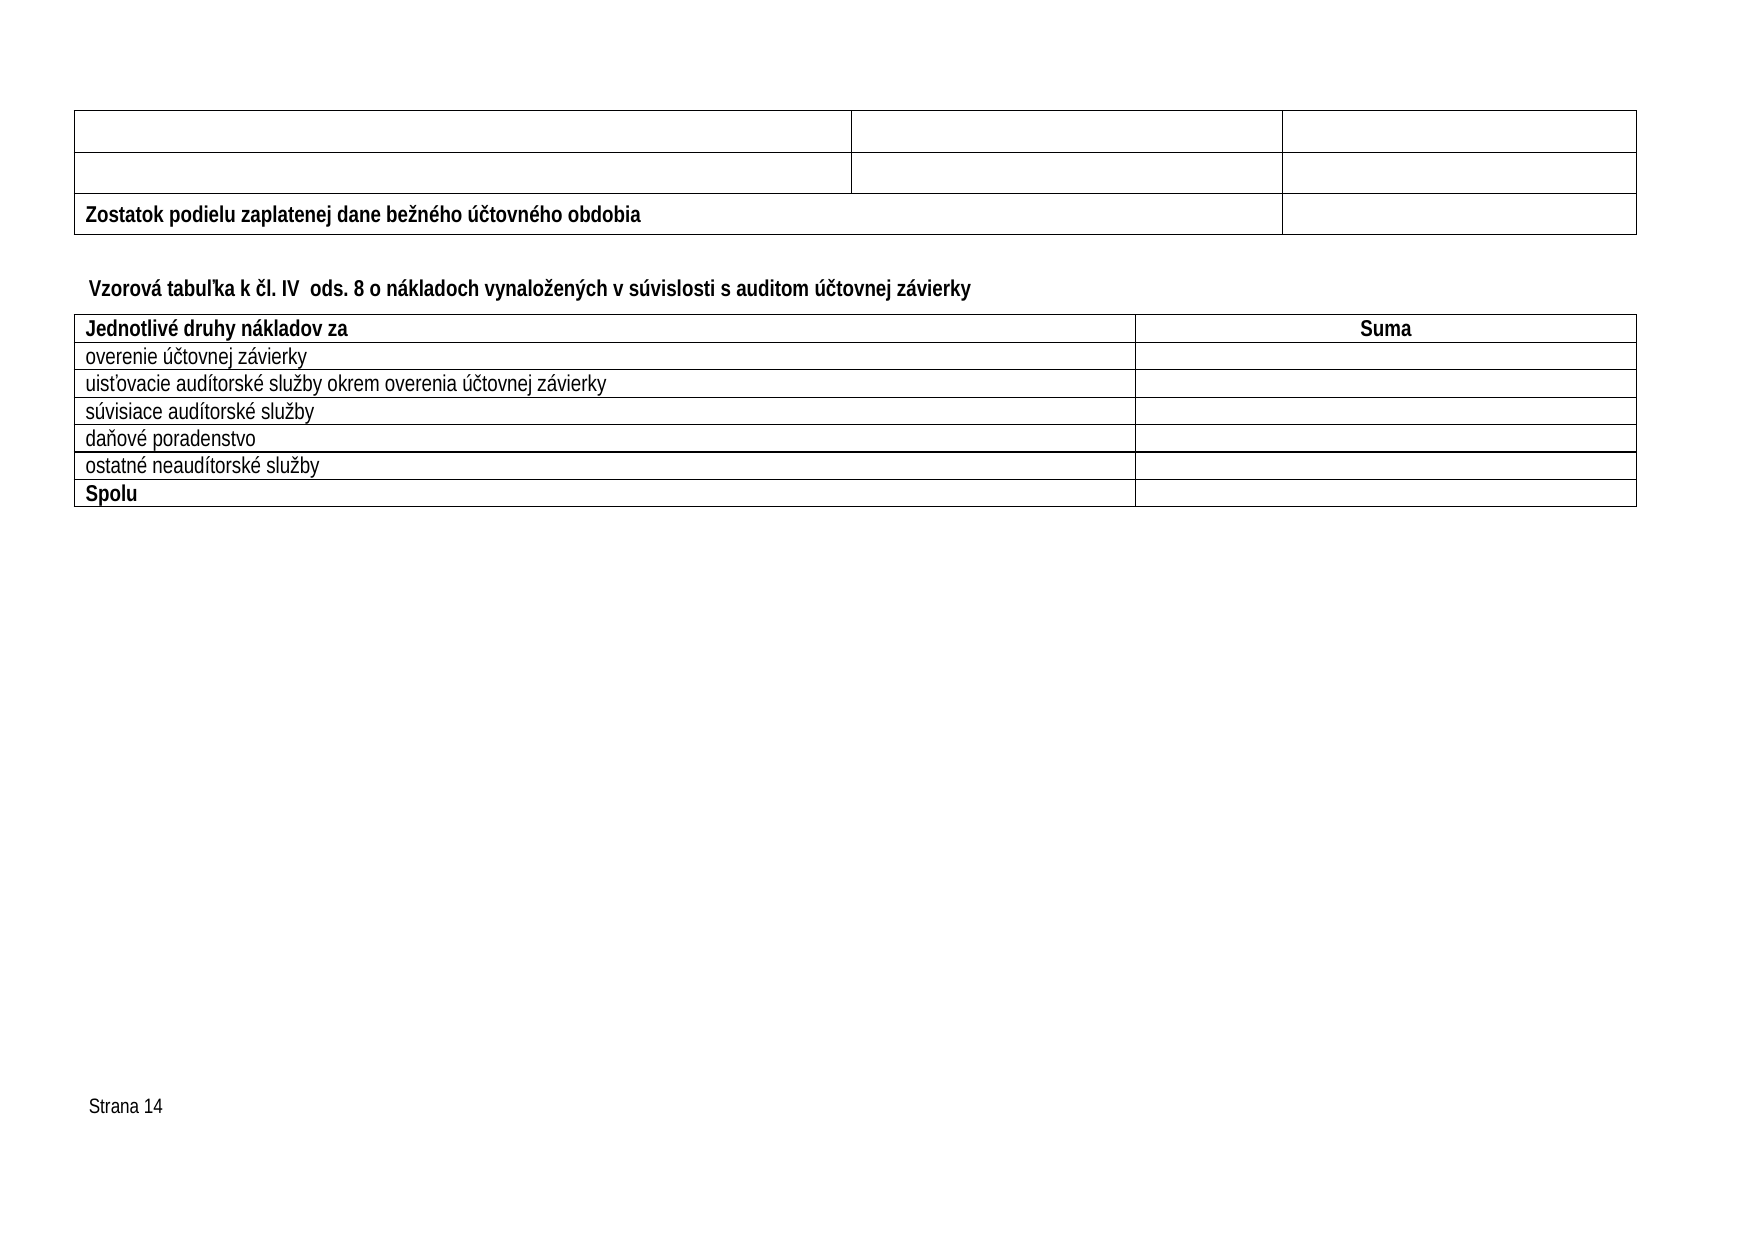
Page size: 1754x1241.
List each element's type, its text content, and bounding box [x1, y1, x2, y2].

table_cell [75, 111, 851, 152]
table_header Jednotlivé druhy nákladov za [75, 315, 1135, 342]
table_cell [1136, 343, 1636, 369]
table_cell Spolu [75, 480, 1135, 506]
table_cell [1283, 111, 1636, 152]
table_cell [75, 153, 851, 193]
table_cell [1283, 153, 1636, 193]
table_cell Zostatok podielu zaplatenej dane bežného účtovného obdobia [75, 194, 1282, 234]
table_cell ostatné neaudítorské služby [75, 453, 1135, 479]
table_cell [1136, 480, 1636, 506]
table_cell [1136, 453, 1636, 479]
table_cell overenie účtovnej závierky [75, 343, 1135, 369]
table_cell súvisiace audítorské služby [75, 398, 1135, 424]
text Vzorová tabuľka k čl. IV ods. 8 o nákladoch vynaložených v súvislosti s auditom účtovnej závierky [89, 275, 1665, 301]
table_cell [852, 111, 1282, 152]
table_cell [1283, 194, 1636, 234]
table_cell [852, 153, 1282, 193]
table_cell uisťovacie audítorské služby okrem overenia účtovnej závierky [75, 370, 1135, 397]
table_cell [1136, 398, 1636, 424]
table_cell daňové poradenstvo [75, 425, 1135, 451]
table_header Suma [1136, 315, 1636, 342]
table_cell [1136, 425, 1636, 451]
table_cell [1136, 370, 1636, 397]
